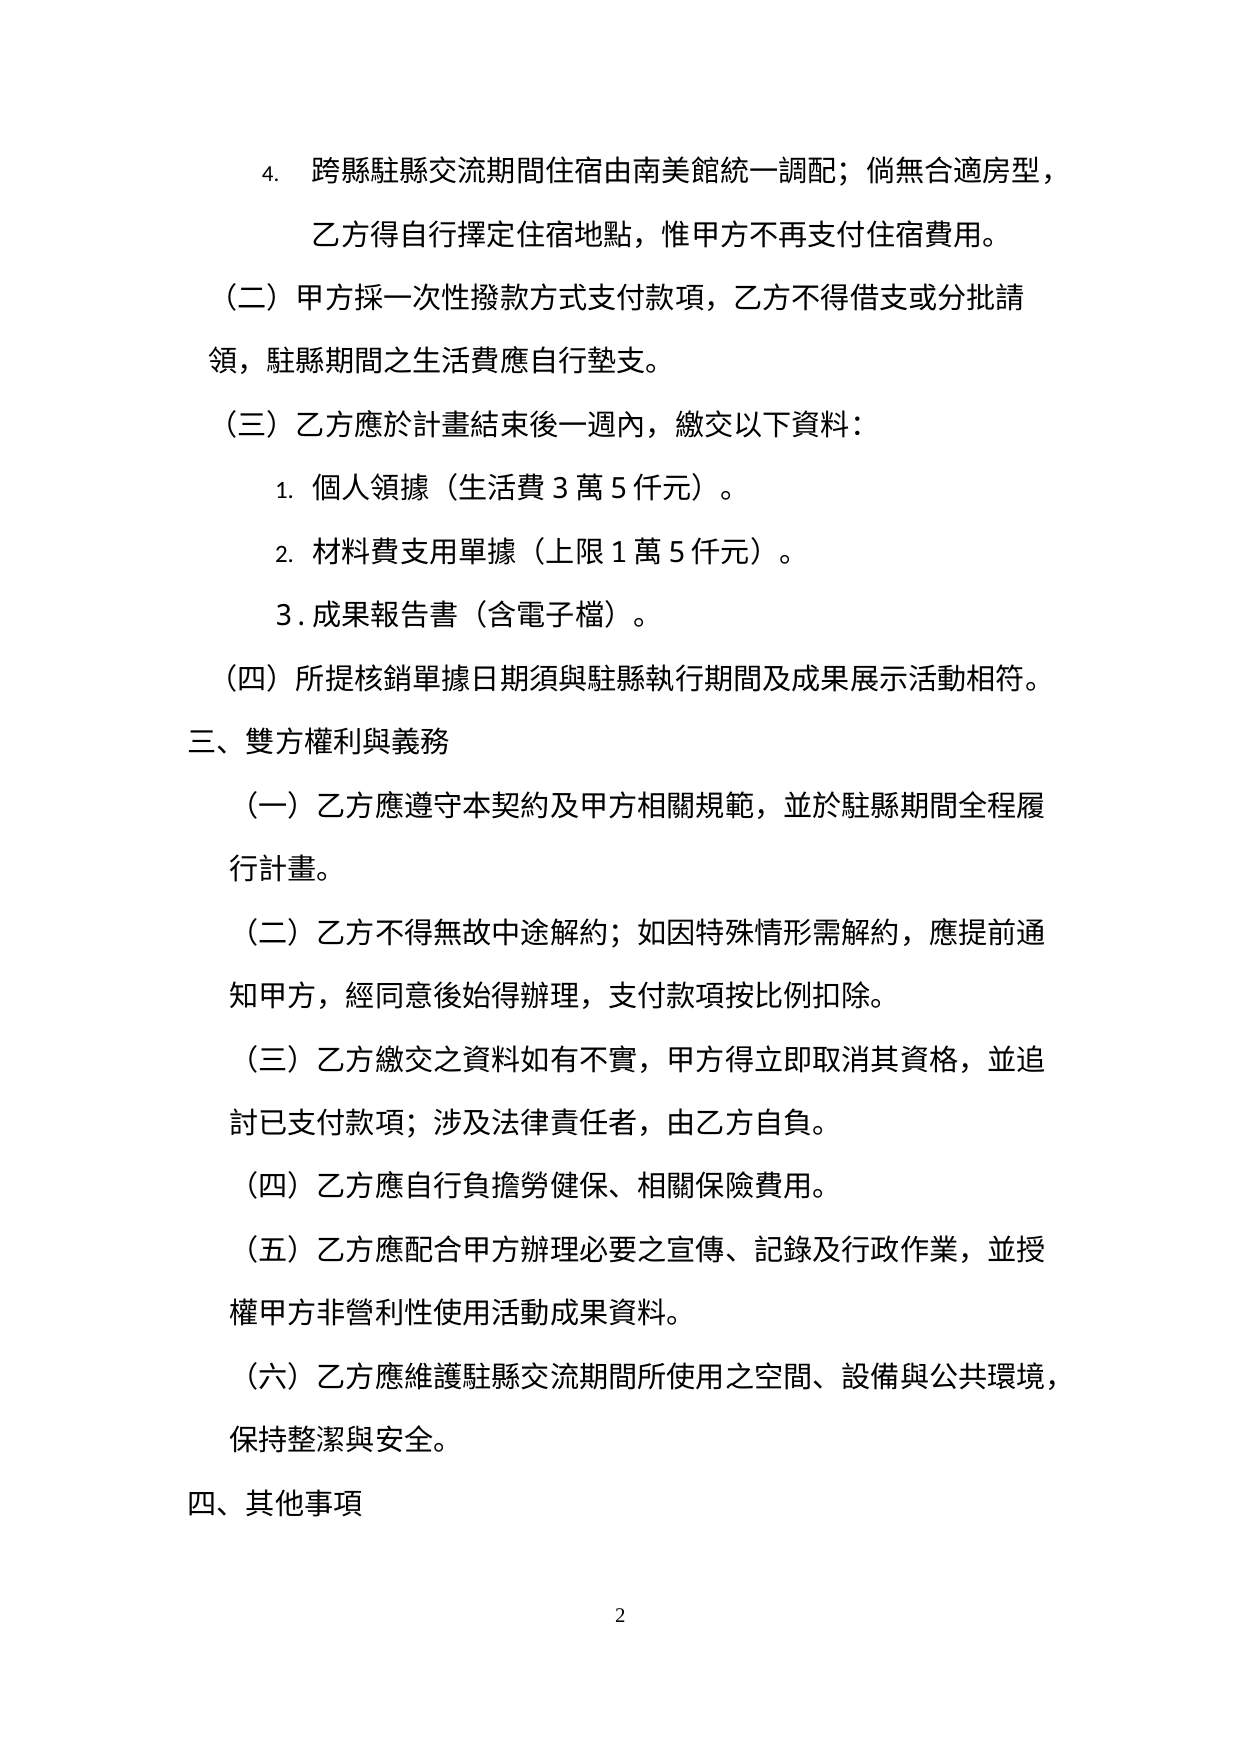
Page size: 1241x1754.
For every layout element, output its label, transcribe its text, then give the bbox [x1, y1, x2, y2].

text （三）乙方應於計畫結束後一週內，繳交以下資料： [208, 401, 1053, 444]
list 材料費支用單據（上限1萬5仟元）。 [275, 528, 1053, 571]
text 四、其他事項 [187, 1480, 1053, 1522]
list 個人領據（生活費3萬5仟元）。 [275, 465, 1053, 507]
text （一）乙方應遵守本契約及甲方相關規範，並於駐縣期間全程履行計畫。 （二）乙方不得無故中途解約；如因特殊情形需解約，應提前通知甲方，經同意後始得辦理，支付款項按比例扣除。 （三）乙方繳交之資料如有不實，甲方得立即取消其資格，並追討已支付款項；涉及法律責任者，由乙方自負。 （四）乙方應自行負擔勞健保、相關保險費用。 （五）乙方應配合甲方辦理必要之宣傳、記錄及行政作業，並授權甲方非營利性使用活動成果資料。 （六）乙方應維護駐縣交流期間所使用之空間、設備與公共環境，保持整潔與安全。 [229, 782, 1053, 1459]
list 跨縣駐縣交流期間住宿由南美館統一調配；倘無合適房型，乙方得自行擇定住宿地點，惟甲方不再支付住宿費用。 [262, 148, 1053, 253]
list 成果報告書（含電子檔）。 [275, 592, 1053, 634]
text （二）甲方採一次性撥款方式支付款項，乙方不得借支或分批請領，駐縣期間之生活費應自行墊支。 [208, 274, 1053, 380]
text （四）所提核銷單據日期須與駐縣執行期間及成果展示活動相符。 [208, 656, 1053, 698]
text 三、雙方權利與義務 [187, 719, 1053, 761]
